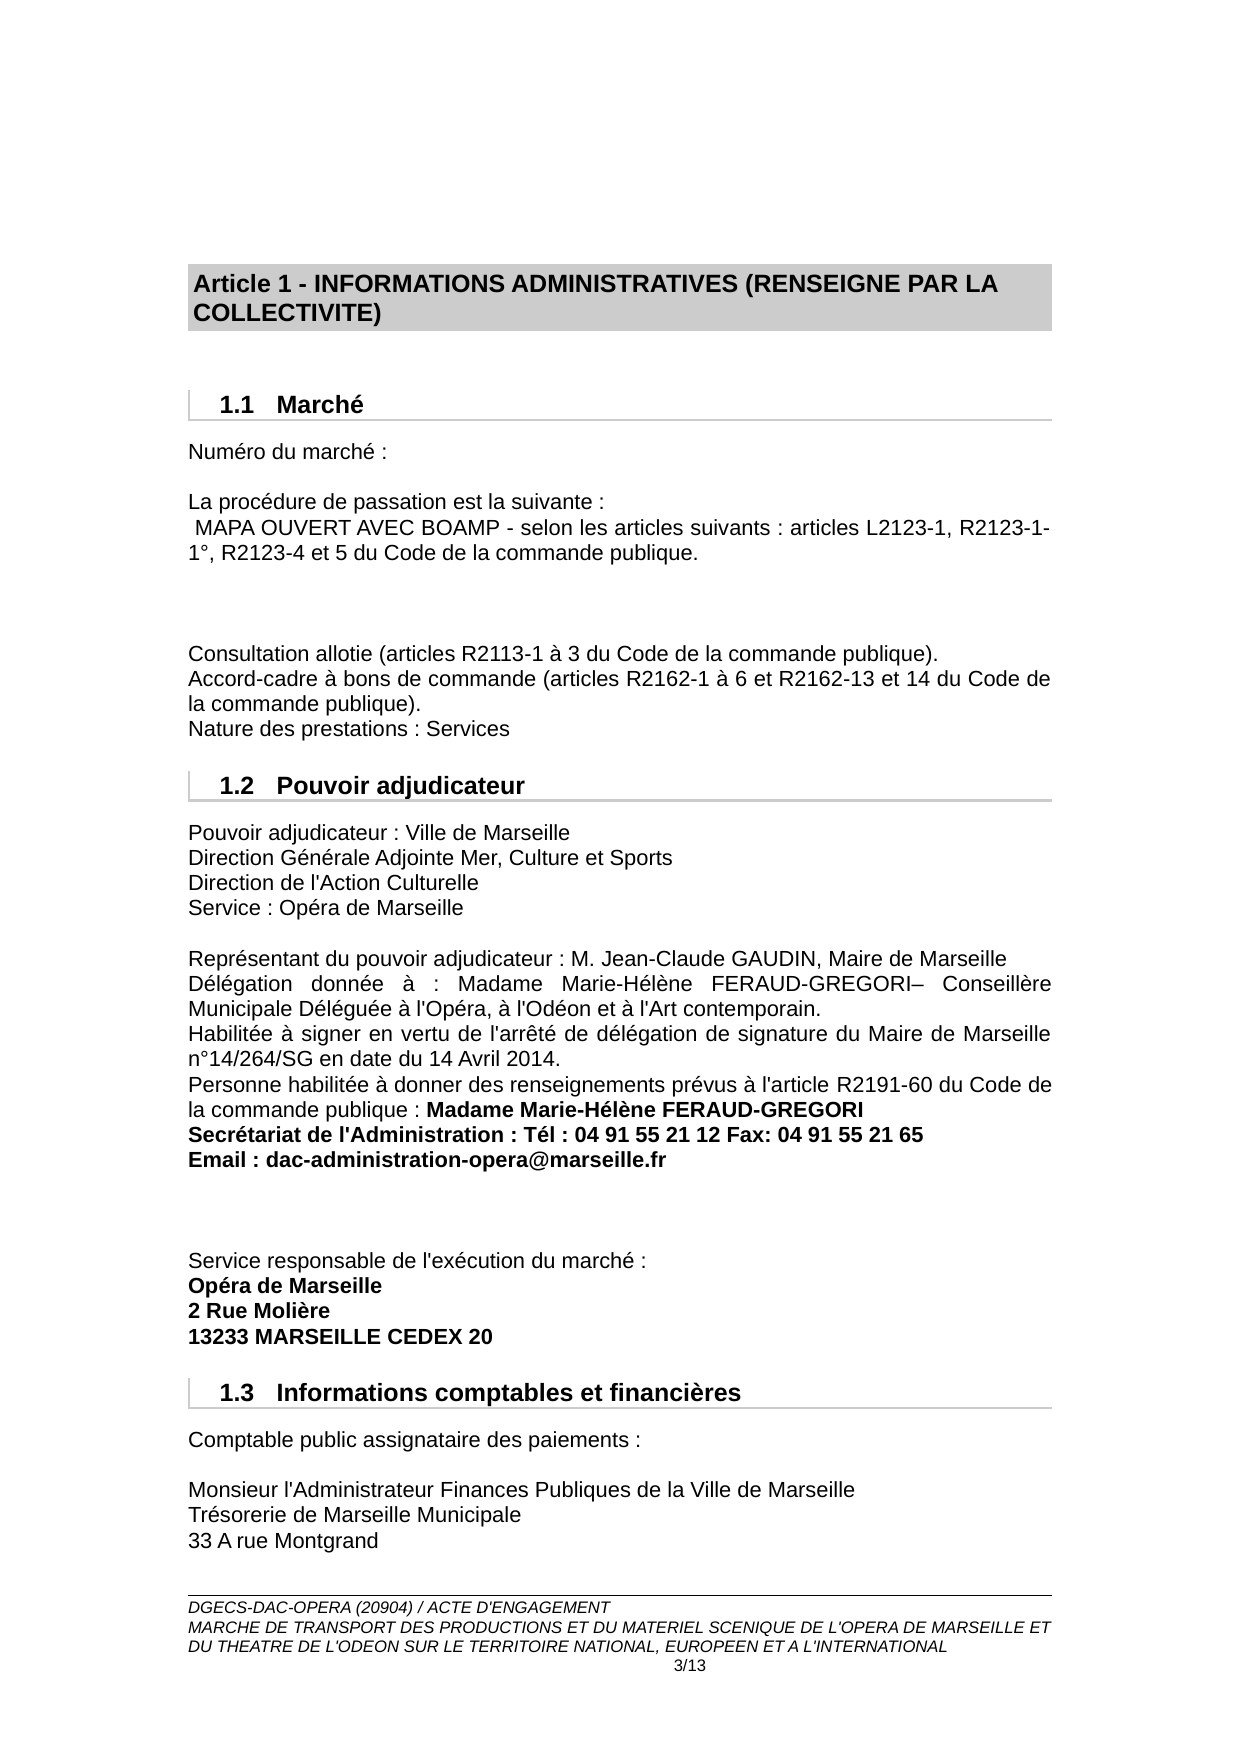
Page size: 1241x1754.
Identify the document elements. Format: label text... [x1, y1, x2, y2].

text Service responsable de l'exécution du marché : [188, 1248, 1052, 1273]
text Comptable public assignataire des paiements : [188, 1427, 1052, 1452]
subtitle Marché [190, 390, 1052, 419]
text Accord-cadre à bons de commande (articles R2162-1 à 6 et R2162-13 et 14 du Code de la commande publique). [188, 666, 1052, 716]
subtitle Pouvoir adjudicateur [190, 771, 1052, 799]
subtitle Informations comptables et financières [190, 1378, 1052, 1407]
text Nature des prestations : Services [188, 716, 1052, 741]
text Monsieur l'Administrateur Finances Publiques de la Ville de Marseille [188, 1477, 1052, 1502]
text Représentant du pouvoir adjudicateur : M. Jean-Claude GAUDIN, Maire de Marseille [188, 945, 1052, 971]
text Trésorerie de Marseille Municipale [188, 1502, 1052, 1528]
text Habilitée à signer en vertu de l'arrêté de délégation de signature du Maire de Marseille n°14/264/SG en date du 14 Avril 2014. [188, 1021, 1052, 1071]
text Service : Opéra de Marseille [188, 895, 1052, 920]
text Consultation allotie (articles R2113-1 à 3 du Code de la commande publique). [188, 641, 1052, 666]
text Secrétariat de l'Administration : Tél : 04 91 55 21 12 Fax: 04 91 55 21 65 [188, 1122, 1052, 1147]
text Numéro du marché : [188, 439, 1052, 464]
text Délégation donnée à : Madame Marie-Hélène FERAUD-GREGORI– Conseillère Municipale Déléguée à l'Opéra, à l'Odéon et à l'Art contemporain. [188, 971, 1052, 1021]
text 33 A rue Montgrand [188, 1528, 1052, 1553]
text Direction de l'Action Culturelle [188, 870, 1052, 895]
text Opéra de Marseille [188, 1273, 1052, 1298]
text Email : dac-administration-opera@marseille.fr [188, 1147, 1052, 1172]
subtitle INFORMATIONS ADMINISTRATIVES (RENSEIGNE PAR LA COLLECTIVITE) [190, 266, 1050, 329]
text MAPA OUVERT AVEC BOAMP - selon les articles suivants : articles L2123-1, R2123-1-1°, R2123-4 et 5 du Code de la commande publique. [188, 514, 1052, 565]
text Direction Générale Adjointe Mer, Culture et Sports [188, 844, 1052, 870]
text La procédure de passation est la suivante : [188, 489, 1052, 514]
text Personne habilitée à donner des renseignements prévus à l'article R2191-60 du Code de la commande publique : Madame Marie-Hélène FERAUD-GREGORI [188, 1071, 1052, 1122]
text 2 Rue Molière [188, 1298, 1052, 1323]
text Pouvoir adjudicateur : Ville de Marseille [188, 819, 1052, 844]
text 13233 MARSEILLE CEDEX 20 [188, 1323, 1052, 1349]
